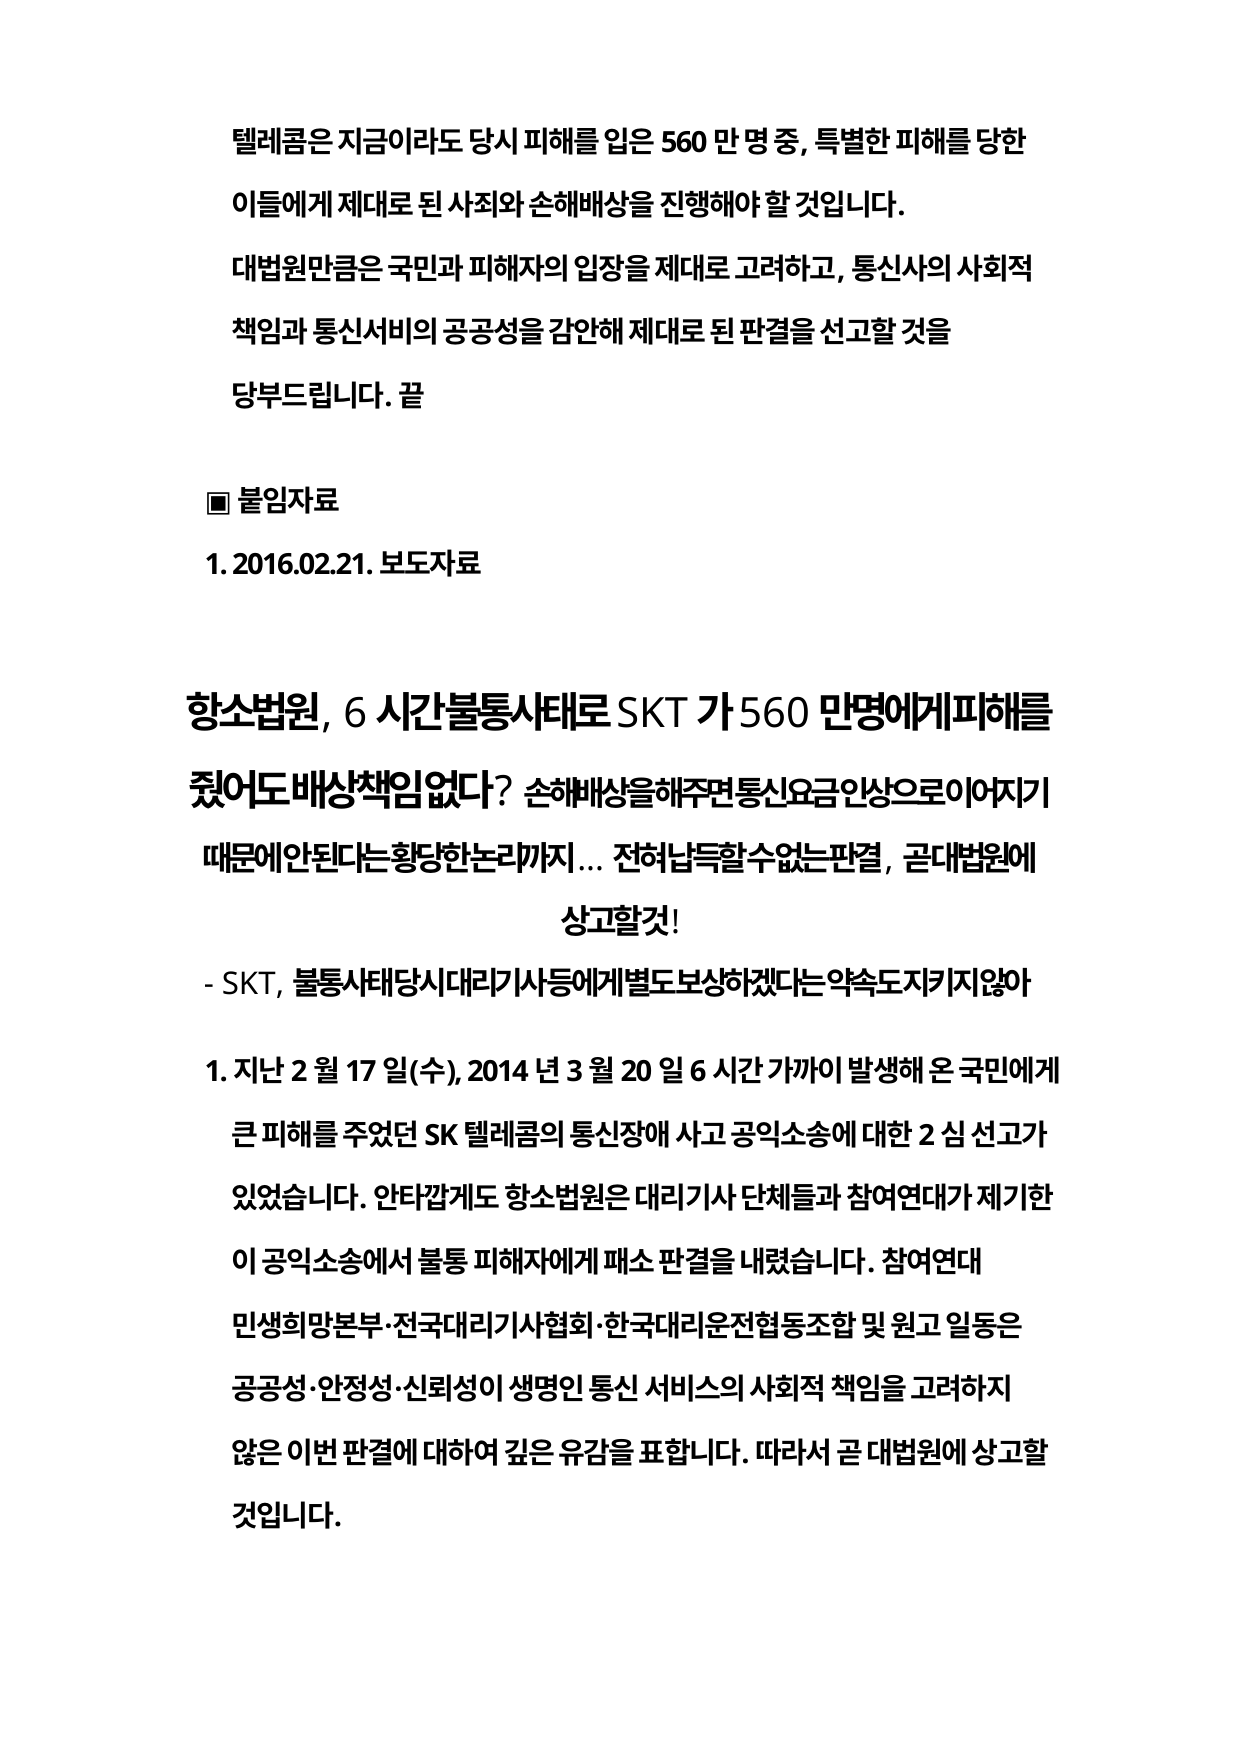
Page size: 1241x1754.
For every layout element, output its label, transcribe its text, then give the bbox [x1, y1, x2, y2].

text ▣ 붙임자료 [204, 477, 1063, 519]
text 텔레콤은 지금이라도 당시 피해를 입은 560만 명 중, 특별한 피해를 당한 이들에게 제대로 된 사죄와 손해배상을 진행해야 할 것입니다. 대법원만큼은 국민과 피해자의 입장을 제대로 고려하고, 통신사의 사회적 책임과 통신서비의 공공성을 감안해 제대로 된 판결을 선고할 것을 당부드립니다. 끝 [204, 118, 1063, 414]
text 1. 2016.02.21. 보도자료 [204, 541, 1063, 583]
text - SKT, 불통사태 당시 대리기사 등에게 별도 보상하겠다는 약속도 지키지 않아 [177, 958, 1063, 1003]
text 1. 지난 2월 17일(수), 2014년 3월 20일 6시간 가까이 발생해 온 국민에게 큰 피해를 주었던 SK텔레콤의 통신장애 사고 공익소송에 대한 2심 선고가 있었습니다. 안타깝게도 항소법원은 대리기사 단체들과 참여연대가 제기한 이 공익소송에서 불통 피해자에게 패소 판결을 내렸습니다. 참여연대 민생희망본부·전국대리기사협회·한국대리운전협동조합 및 원고 일동은 공공성·안정성·신뢰성이 생명인 통신 서비스의 사회적 책임을 고려하지 않은 이번 판결에 대하여 깊은 유감을 표합니다. 따라서 곧 대법원에 상고할 것입니다. [204, 1048, 1063, 1535]
text 항소법원, 6시간 불통사태로 SKT가 560만명에게 피해를 줬어도 배상책임 없다? 손해배상을 해주면 통신요금 인상으로 이어지기 때문에 안 된다는 황당한 논리까지... 전혀 납득할 수 없는 판결, 곧 대법원에 상고할 것! [177, 679, 1063, 943]
